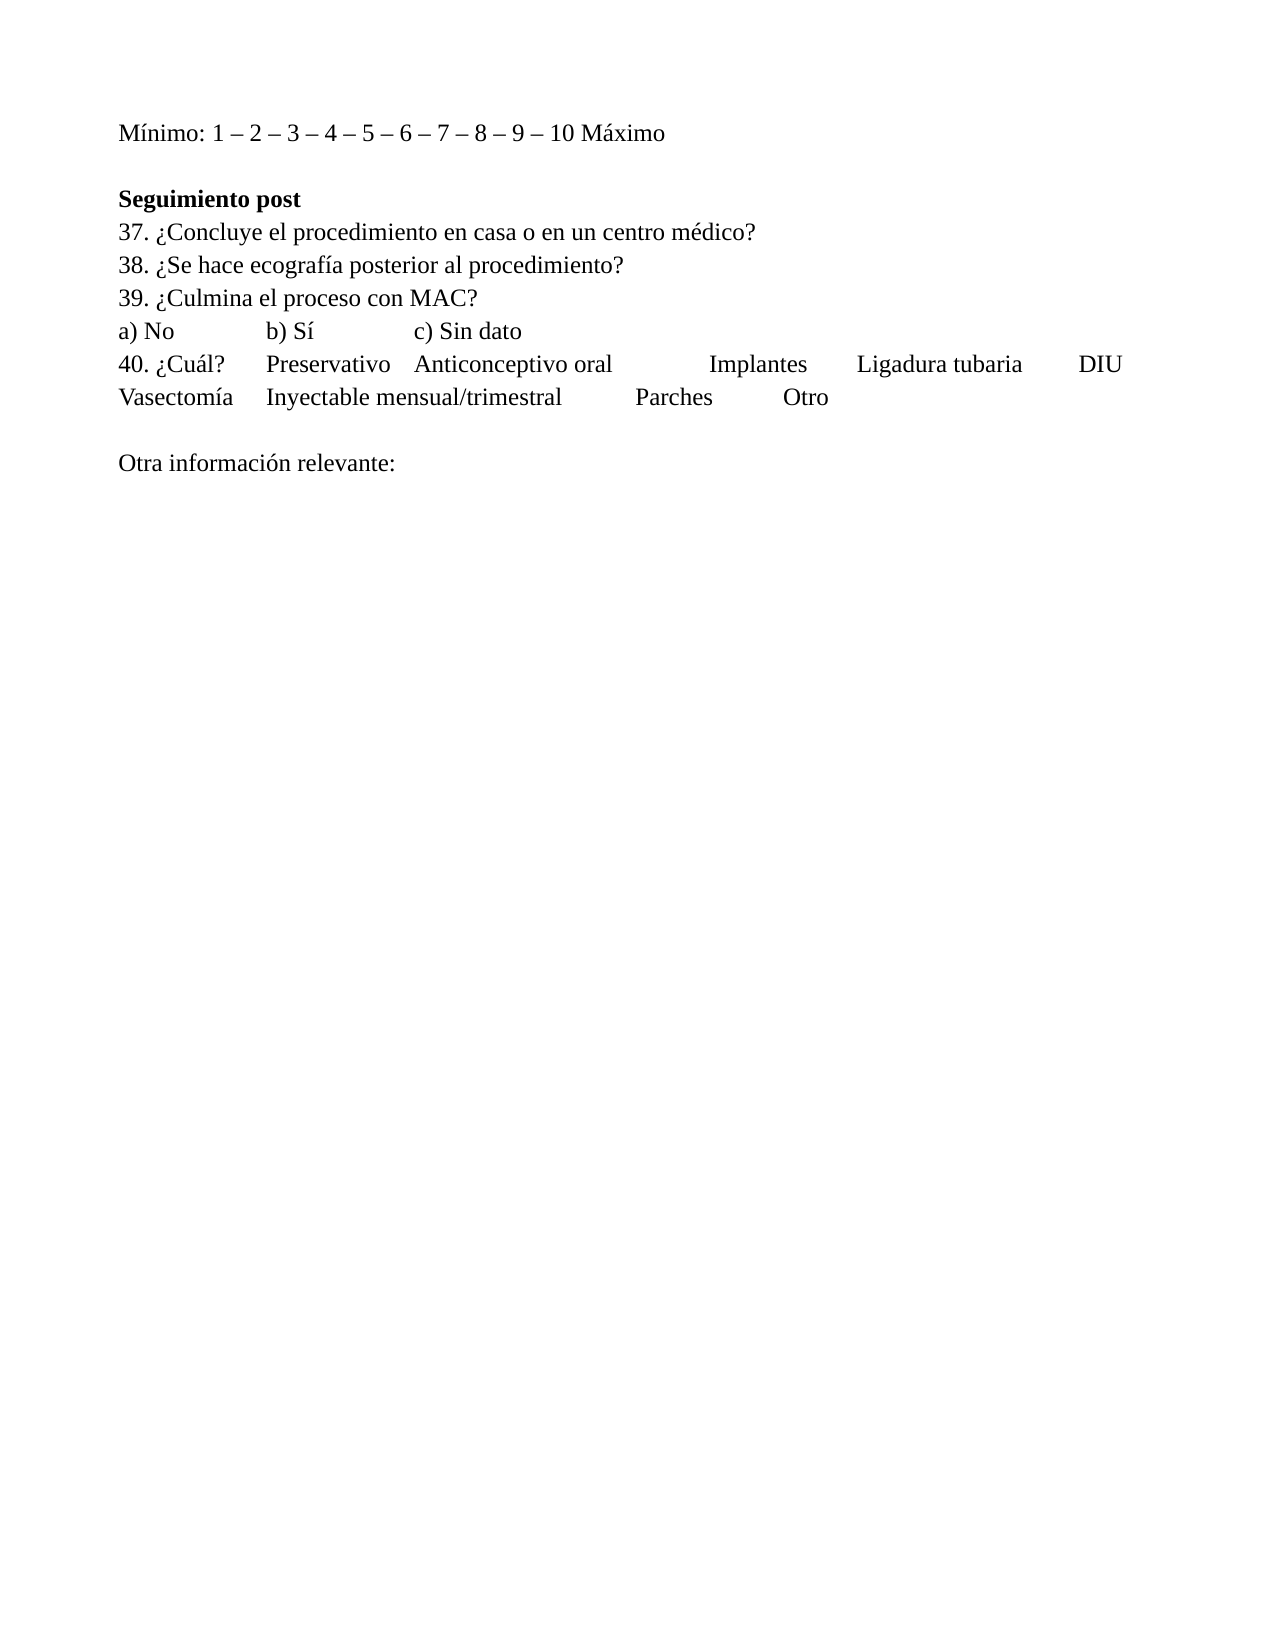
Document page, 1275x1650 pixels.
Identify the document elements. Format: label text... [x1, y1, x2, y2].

text Vasectomía Inyectable mensual/trimestral Parches Otro [118, 382, 1157, 411]
text Seguimiento post [118, 184, 1157, 213]
text 40. ¿Cuál? Preservativo Anticonceptivo oral Implantes Ligadura tubaria DIU [118, 349, 1157, 378]
text a) No b) Sí c) Sin dato [118, 316, 1157, 345]
text 38. ¿Se hace ecografía posterior al procedimiento? [118, 250, 1157, 279]
text Otra información relevante: [118, 448, 1157, 477]
text 37. ¿Concluye el procedimiento en casa o en un centro médico? [118, 217, 1157, 246]
text Mínimo: 1 – 2 – 3 – 4 – 5 – 6 – 7 – 8 – 9 – 10 Máximo [118, 118, 1157, 147]
text 39. ¿Culmina el proceso con MAC? [118, 283, 1157, 312]
